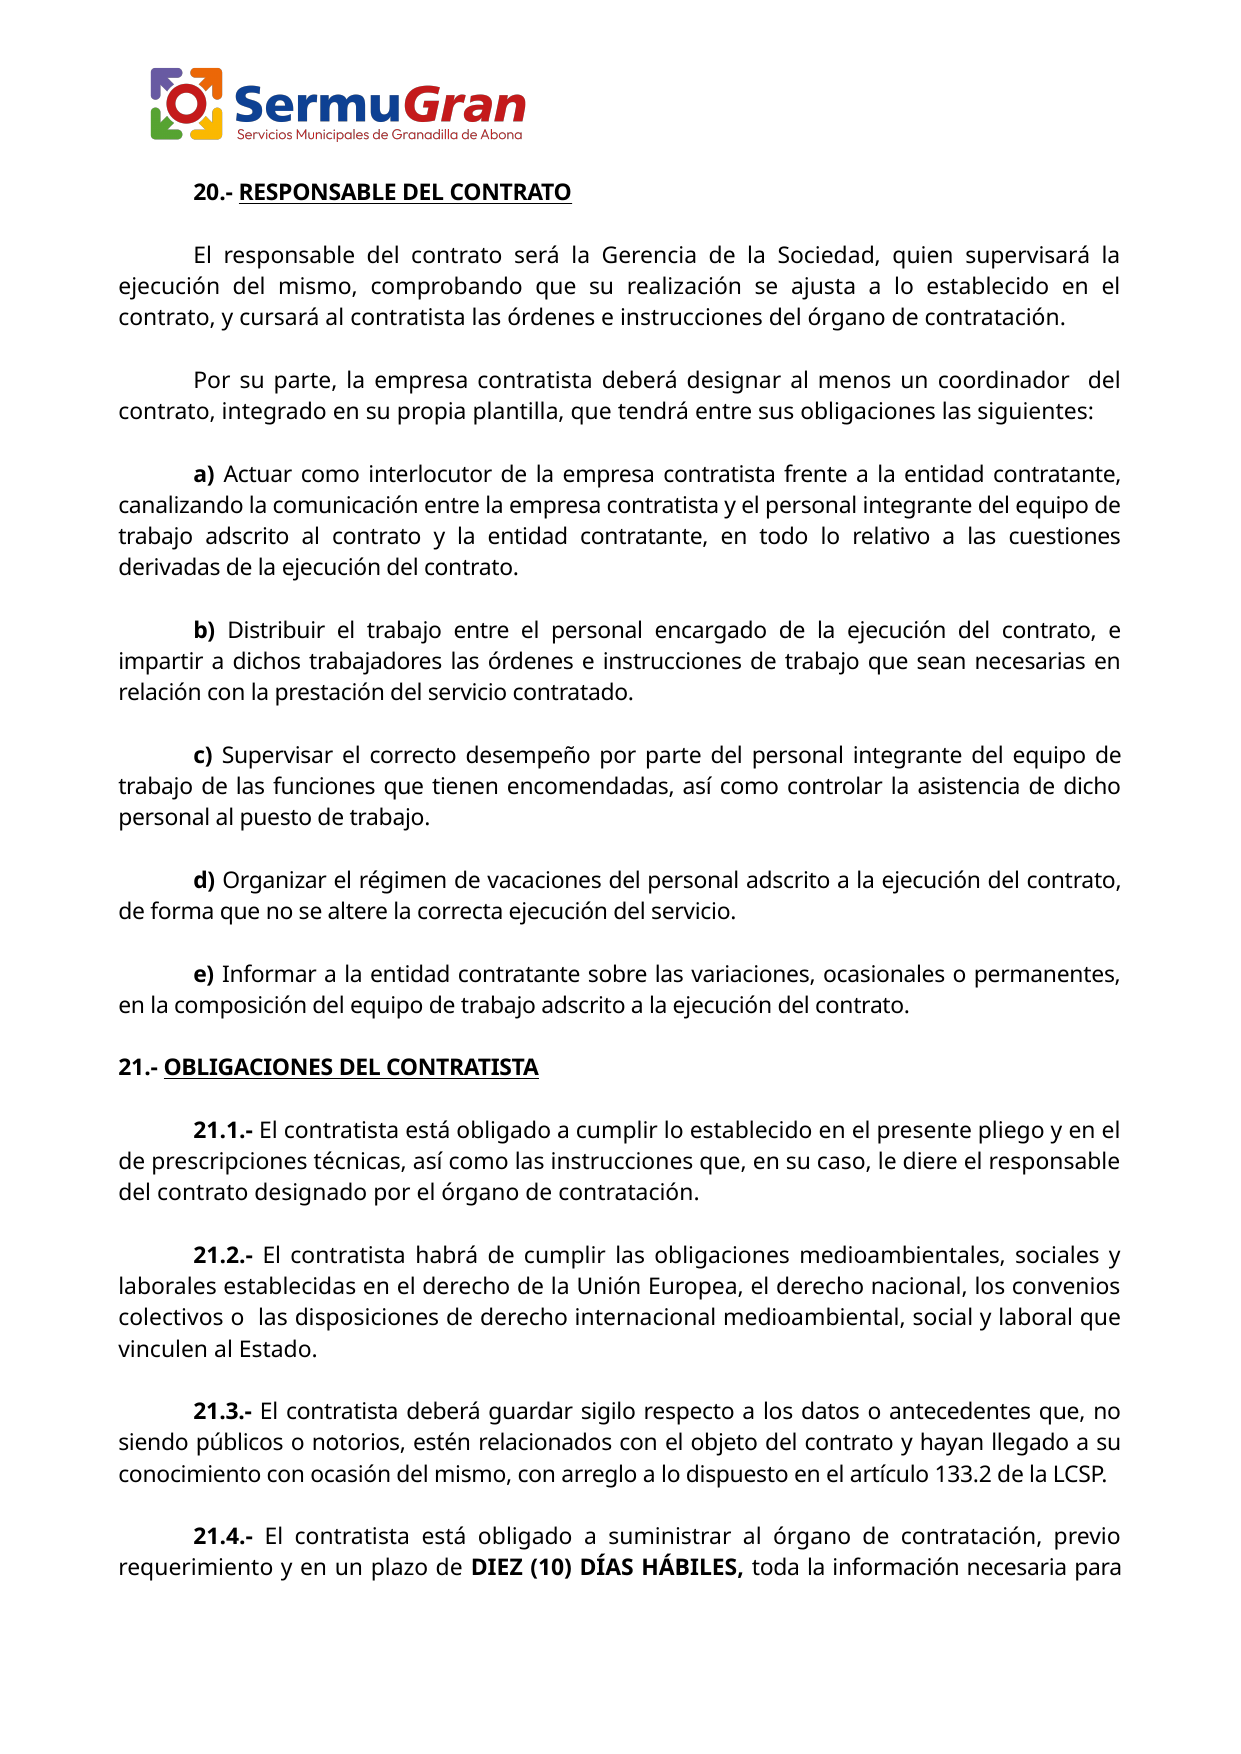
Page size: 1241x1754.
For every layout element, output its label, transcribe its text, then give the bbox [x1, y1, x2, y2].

text d) Organizar el régimen de vacaciones del personal adscrito a la ejecución del contrato, de forma que no se altere la correcta ejecución del servicio. [118, 864, 1122, 926]
text 21.4.- El contratista está obligado a suministrar al órgano de contratación, previo requerimiento y en un plazo de DIEZ (10) DÍAS HÁBILES, toda la información necesaria para [118, 1520, 1122, 1583]
picture [133, 83, 543, 123]
text c) Supervisar el correcto desempeño por parte del personal integrante del equipo de trabajo de las funciones que tienen encomendadas, así como controlar la asistencia de dicho personal al puesto de trabajo. [118, 739, 1122, 833]
text El responsable del contrato será la Gerencia de la Sociedad, quien supervisará la ejecución del mismo, comprobando que su realización se ajusta a lo establecido en el contrato, y cursará al contratista las órdenes e instrucciones del órgano de contratación. [118, 239, 1122, 333]
text 21.- OBLIGACIONES DEL CONTRATISTA [118, 1051, 1122, 1083]
text b) Distribuir el trabajo entre el personal encargado de la ejecución del contrato, e impartir a dichos trabajadores las órdenes e instrucciones de trabajo que sean necesarias en relación con la prestación del servicio contratado. [118, 614, 1122, 708]
text a) Actuar como interlocutor de la empresa contratista frente a la entidad contratante, canalizando la comunicación entre la empresa contratista y el personal integrante del equipo de trabajo adscrito al contrato y la entidad contratante, en todo lo relativo a las cuestiones derivadas de la ejecución del contrato. [118, 458, 1122, 583]
text e) Informar a la entidad contratante sobre las variaciones, ocasionales o permanentes, en la composición del equipo de trabajo adscrito a la ejecución del contrato. [118, 958, 1122, 1020]
text Por su parte, la empresa contratista deberá designar al menos un coordinador del contrato, integrado en su propia plantilla, que tendrá entre sus obligaciones las siguientes: [118, 364, 1122, 426]
text 20.- RESPONSABLE DEL CONTRATO [118, 176, 1122, 208]
text 21.3.- El contratista deberá guardar sigilo respecto a los datos o antecedentes que, no siendo públicos o notorios, estén relacionados con el objeto del contrato y hayan llegado a su conocimiento con ocasión del mismo, con arreglo a lo dispuesto en el artículo 133.2 de la LCSP. [118, 1395, 1122, 1489]
text 21.2.- El contratista habrá de cumplir las obligaciones medioambientales, sociales y laborales establecidas en el derecho de la Unión Europea, el derecho nacional, los convenios colectivos o las disposiciones de derecho internacional medioambiental, social y laboral que vinculen al Estado. [118, 1239, 1122, 1364]
text 21.1.- El contratista está obligado a cumplir lo establecido en el presente pliego y en el de prescripciones técnicas, así como las instrucciones que, en su caso, le diere el responsable del contrato designado por el órgano de contratación. [118, 1114, 1122, 1208]
